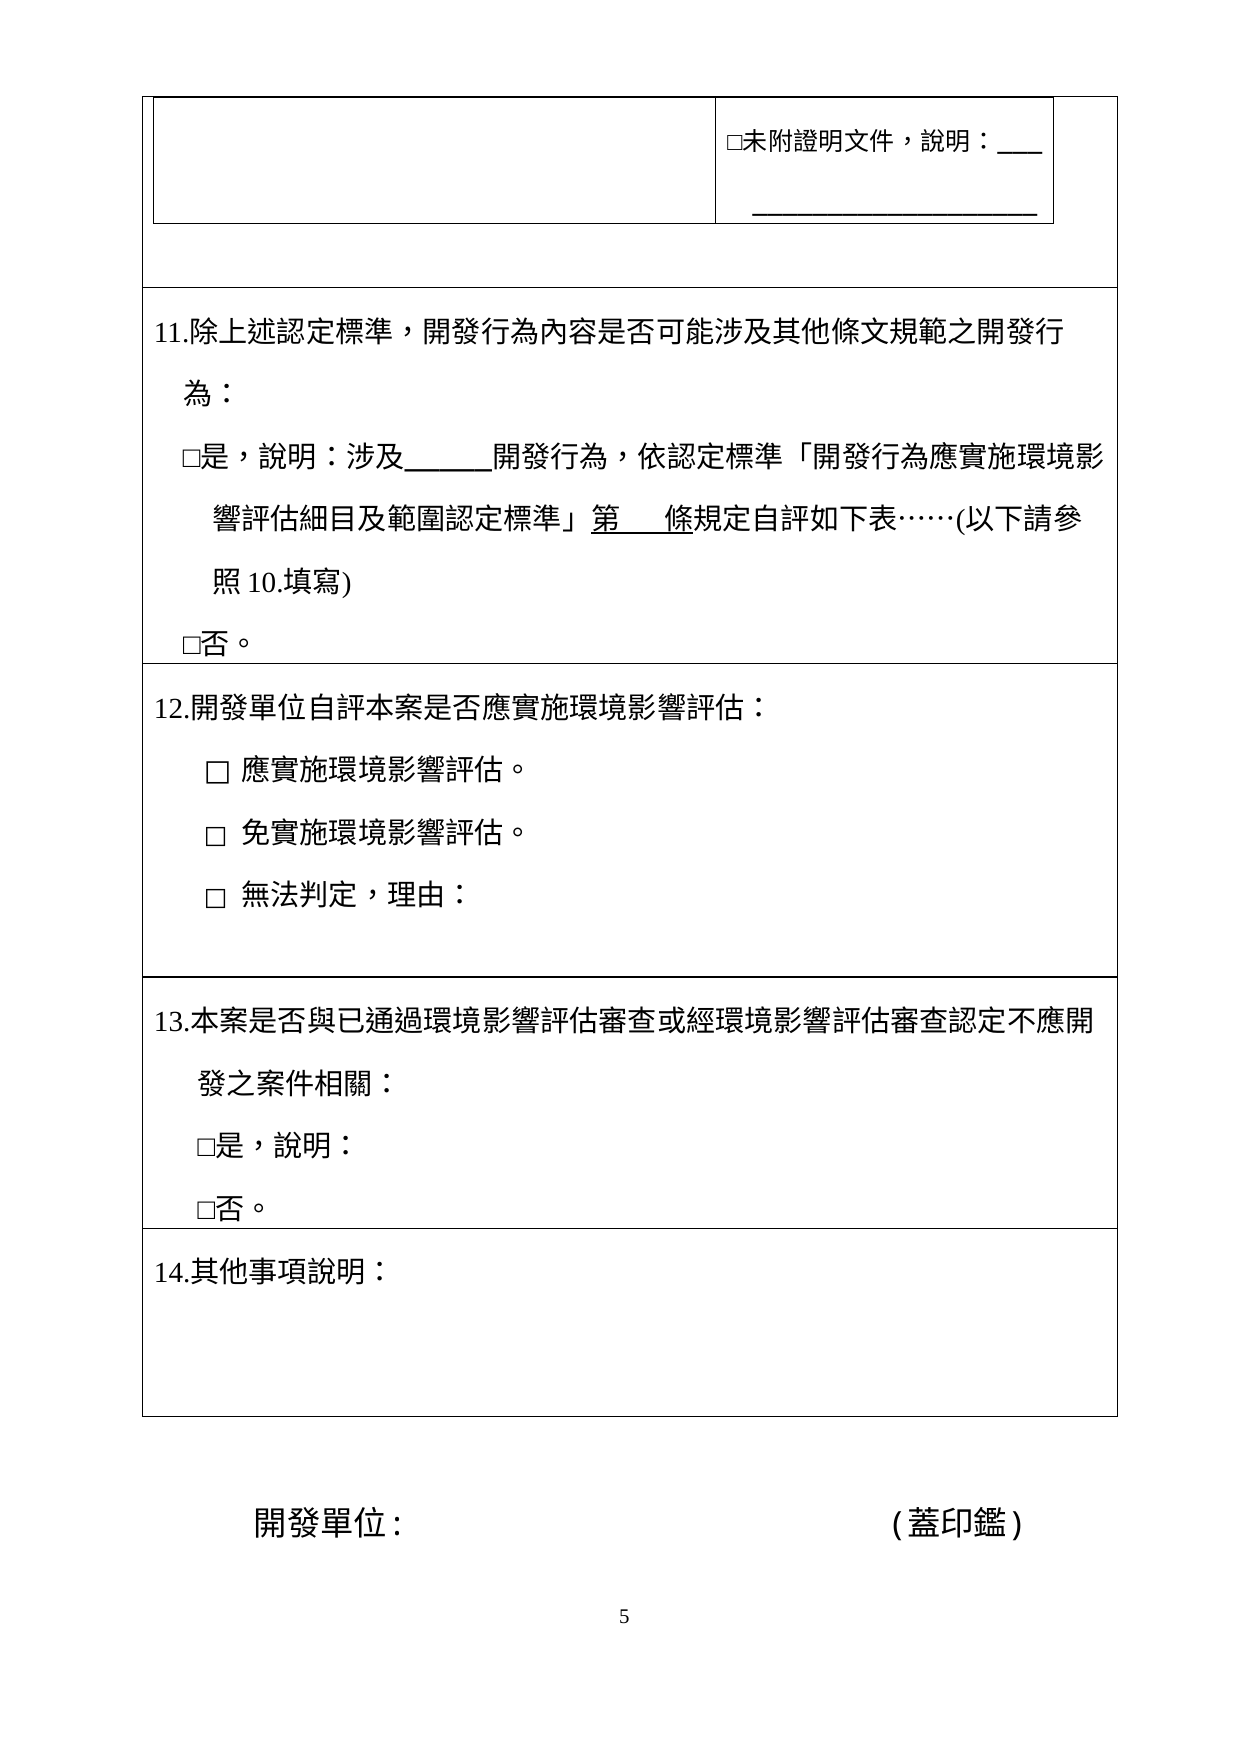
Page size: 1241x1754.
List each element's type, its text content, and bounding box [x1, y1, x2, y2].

table_cell 13.本案是否與已通過環境影響評估審查或經環境影響評估審查認定不應開發之案件相關： □是，說明： □否。 [143, 978, 1117, 1227]
table_cell 11.除上述認定標準，開發行為內容是否可能涉及其他條文規範之開發行為： □是，說明：涉及_____開發行為，依認定標準「開發行為應實施環境影響評估細目及範圍認定標準」第 條規定自評如下表……(以下請參照10.填寫) □否。 [143, 288, 1117, 663]
table_cell 12.開發單位自評本案是否應實施環境影響評估： 應實施環境影響評估。 免實施環境影響評估。 無法判定，理由： [143, 664, 1117, 976]
table_cell □未附證明文件，說明：______________________ [716, 98, 1053, 223]
text 開發單位: (蓋印鑑) [187, 1479, 1053, 1542]
table_cell 14.其他事項說明： [143, 1229, 1117, 1416]
table_cell [143, 97, 1117, 287]
table_cell [154, 98, 715, 223]
